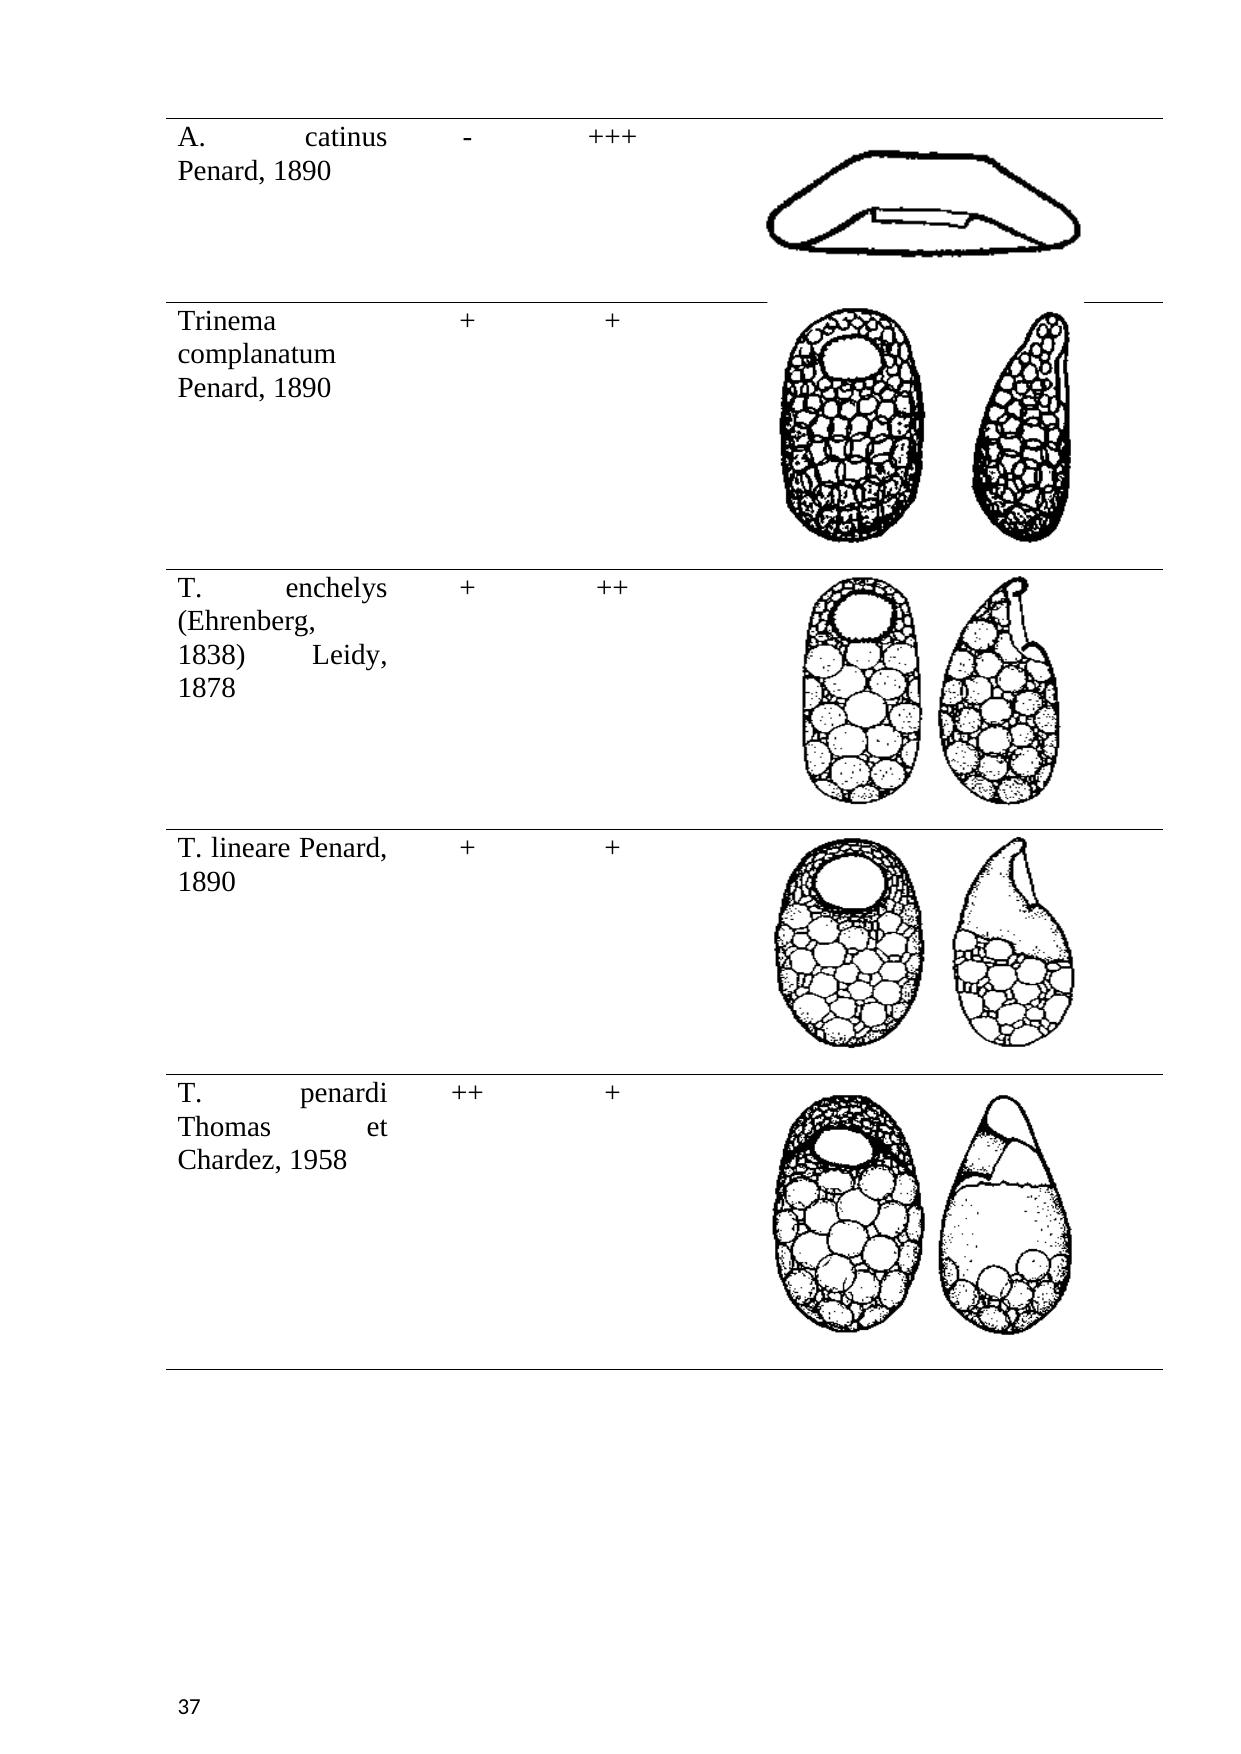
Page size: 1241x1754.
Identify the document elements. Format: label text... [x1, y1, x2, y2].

picture [760, 1075, 1091, 1348]
table_cell +++ [536, 119, 689, 302]
picture [754, 119, 1098, 281]
table_cell + [399, 303, 536, 569]
picture [767, 302, 1085, 548]
table_cell Trinema complanatum Penard, 1890 [166, 303, 398, 569]
table_cell [689, 303, 1163, 569]
table_cell [689, 830, 1163, 1074]
table_cell + [536, 303, 689, 569]
table_cell [689, 119, 1163, 302]
picture [778, 570, 1074, 809]
table_cell T. penardi Thomas et Chardez, 1958 [166, 1075, 398, 1369]
table_cell + [399, 570, 536, 829]
table_cell T. enchelys (Ehrenberg, 1838) Leidy, 1878 [166, 570, 398, 829]
table_cell [689, 1075, 1163, 1369]
table_cell T. lineare Penard, 1890 [166, 830, 398, 1074]
table_cell [689, 570, 1163, 829]
table_cell + [536, 830, 689, 1074]
table_cell + [536, 1075, 689, 1369]
table_cell - [399, 119, 536, 302]
table_cell A. catinus Penard, 1890 [166, 119, 398, 302]
picture [773, 830, 1079, 1054]
table_cell ++ [399, 1075, 536, 1369]
table_cell ++ [536, 570, 689, 829]
table_cell + [399, 830, 536, 1074]
